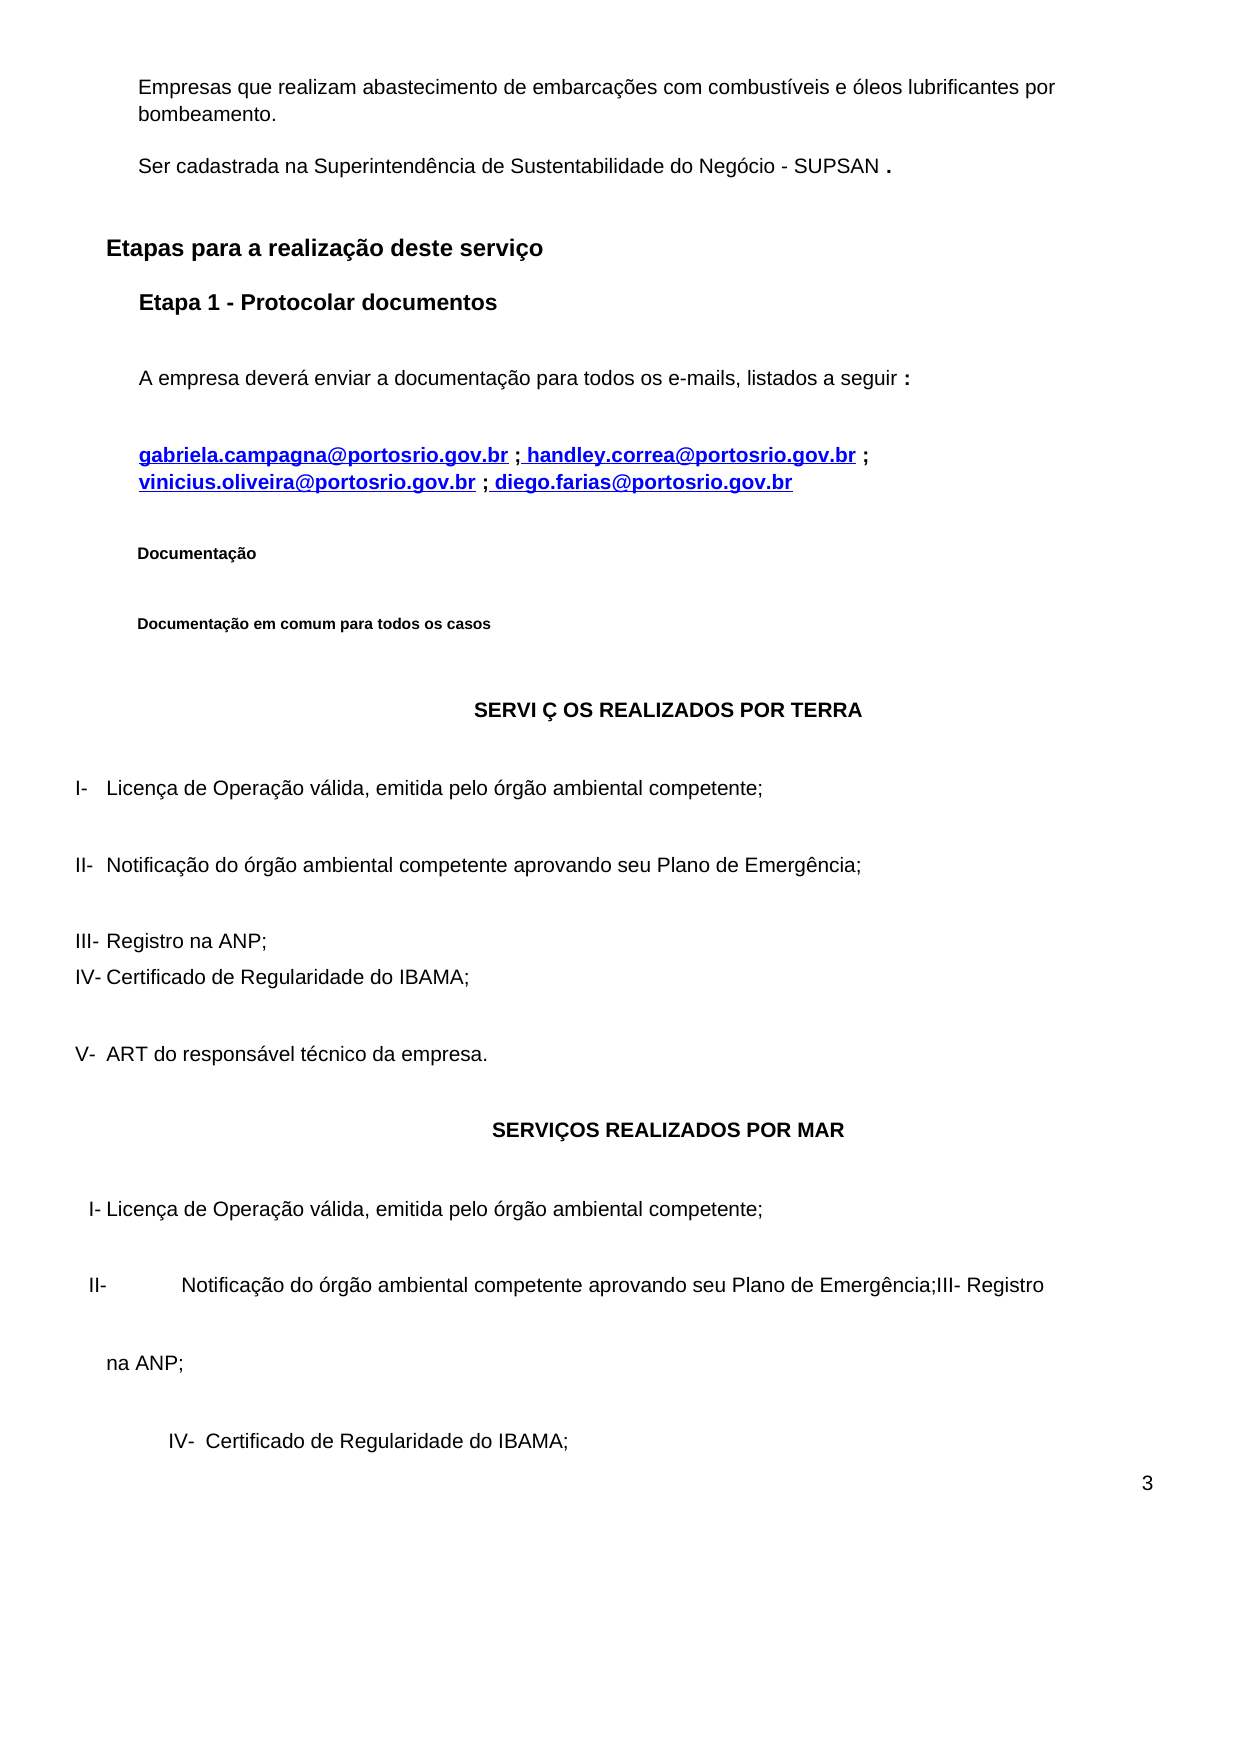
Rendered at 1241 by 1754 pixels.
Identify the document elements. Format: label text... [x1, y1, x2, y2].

text Empresas que realizam abastecimento de embarcações com combustíveis e óleos lubrificantes por bombeamento. [138, 75, 1169, 125]
subtitle Etapa 1 - Protocolar documentos [138, 289, 1188, 315]
text Documentação [137, 544, 1240, 563]
list Notificação do órgão ambiental competente aprovando seu Plano de Emergência; [75, 852, 1169, 876]
subtitle Etapas para a realização deste serviço [106, 234, 1240, 261]
text gabriela.campagna@portosrio.gov.br ; handley.correa@portosrio.gov.br ; vinicius.oliveira@portosrio.gov.br ; diego.farias@portosrio.gov.br [138, 442, 1179, 494]
list Notificação do órgão ambiental competente aprovando seu Plano de Emergência;III- Registro na ANP; [88, 1273, 1061, 1375]
text SERVIÇOS REALIZADOS POR MAR [106, 1118, 1231, 1142]
list Certificado de Regularidade do IBAMA; [75, 965, 1169, 989]
list Certificado de Regularidade do IBAMA; [168, 1429, 1169, 1453]
text A empresa deverá enviar a documentação para todos os e-mails, listados a seguir : [138, 366, 1169, 390]
text SERVI Ç OS REALIZADOS POR TERRA [106, 698, 1231, 722]
list ART do responsável técnico da empresa. [75, 1041, 1169, 1065]
list Licença de Operação válida, emitida pelo órgão ambiental competente; [75, 776, 1169, 800]
list Licença de Operação válida, emitida pelo órgão ambiental competente; [88, 1196, 1061, 1220]
text Ser cadastrada na Superintendência de Sustentabilidade do Negócio - SUPSAN . [138, 154, 1169, 178]
text Documentação em comum para todos os casos [137, 615, 1240, 633]
list Registro na ANP; [75, 929, 1169, 953]
